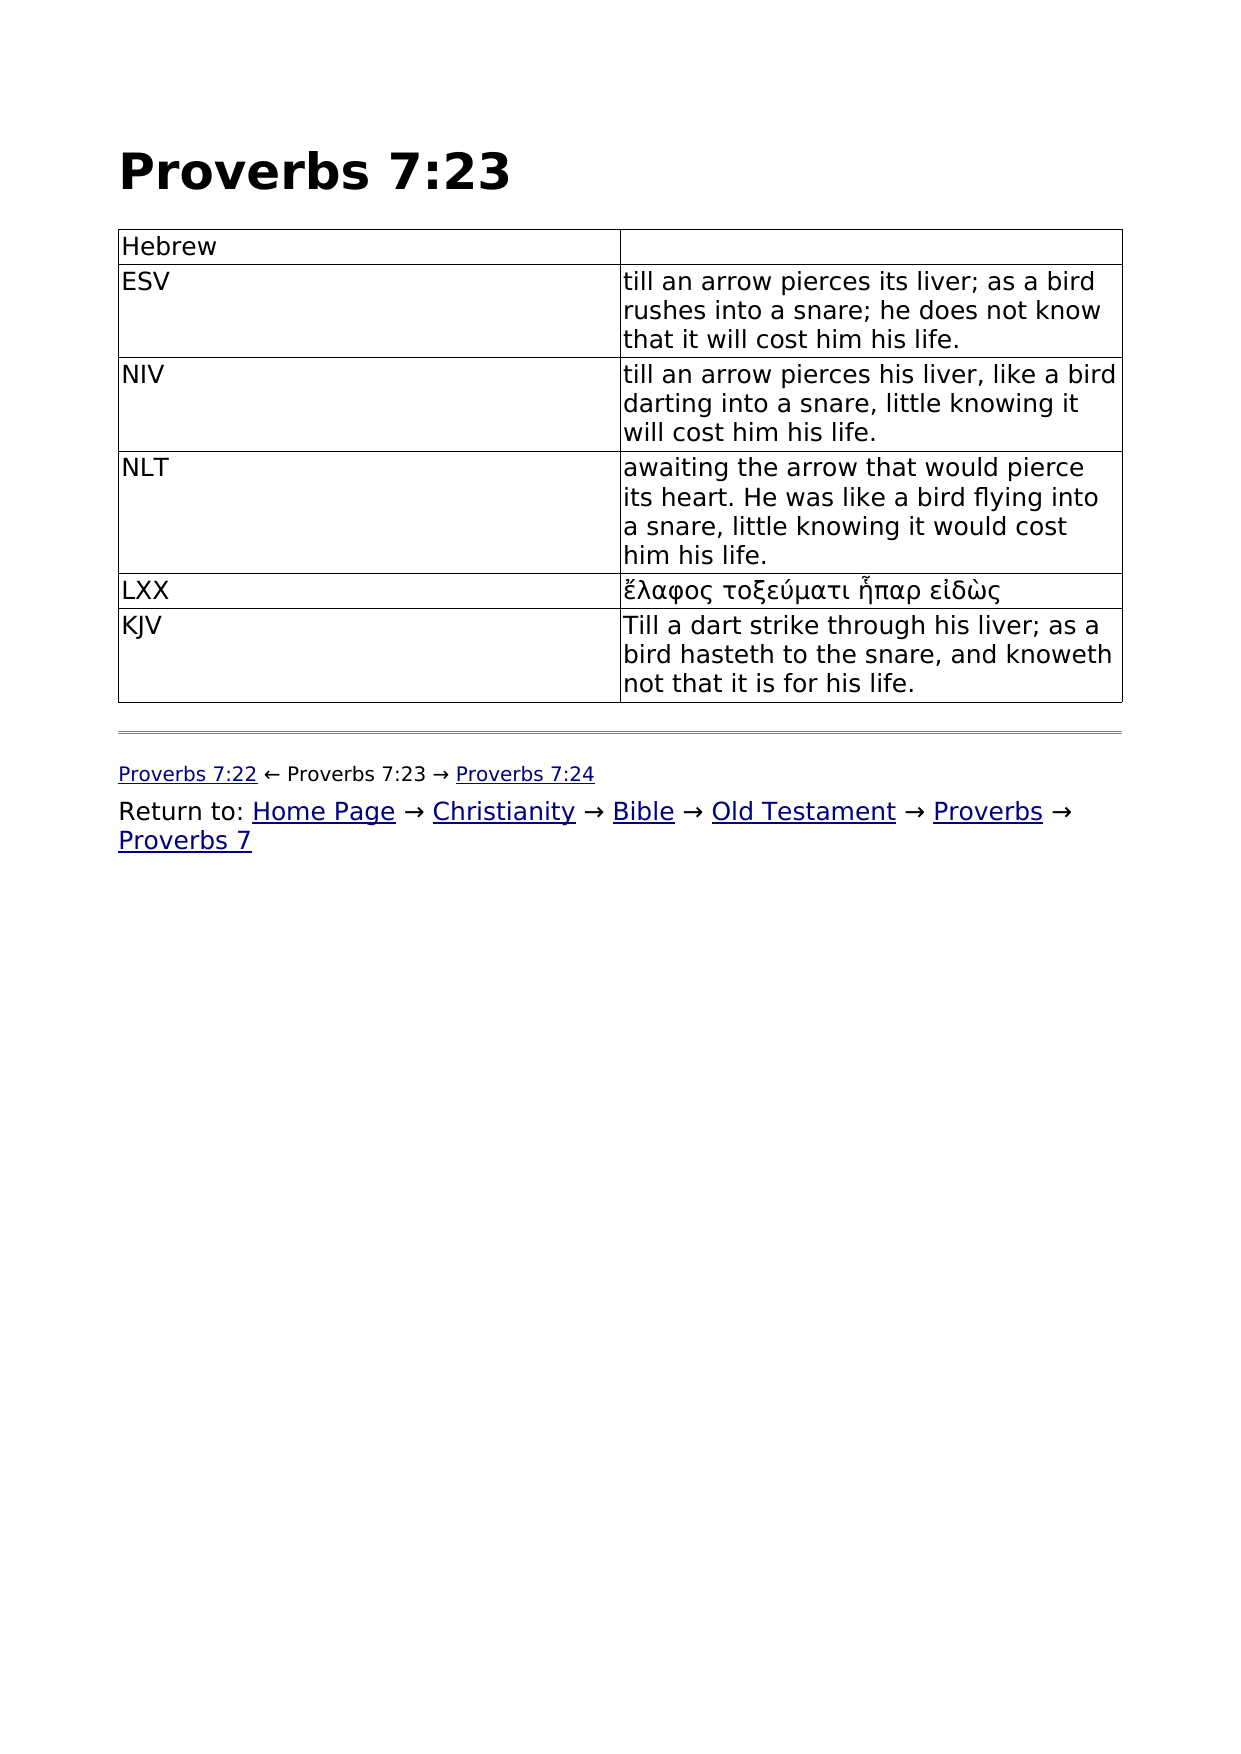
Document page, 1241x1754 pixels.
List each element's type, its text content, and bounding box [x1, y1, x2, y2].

table_cell awaiting the arrow that would pierce its heart. He was like a bird flying into a snare, little knowing it would cost him his life. [621, 452, 1122, 573]
table_cell till an arrow pierces his liver, like a bird darting into a snare, little knowing it will cost him his life. [621, 358, 1122, 451]
table_cell NIV [119, 358, 620, 451]
table_cell Till a dart strike through his liver; as a bird hasteth to the snare, and knoweth not that it is for his life. [621, 609, 1122, 702]
text Proverbs 7:22 ← Proverbs 7:23 → Proverbs 7:24 [118, 763, 1122, 797]
table_header [621, 230, 1122, 264]
table_header Hebrew [119, 230, 620, 264]
subtitle Proverbs 7:23 [118, 143, 1122, 201]
table_cell ESV [119, 265, 620, 357]
table_cell till an arrow pierces its liver; as a bird rushes into a snare; he does not know that it will cost him his life. [621, 265, 1122, 357]
table_cell LXX [119, 574, 620, 608]
text Return to: Home Page → Christianity → Bible → Old Testament → Proverbs → Proverbs 7 [118, 797, 1122, 855]
table_cell KJV [119, 609, 620, 702]
table_cell ἔλαφος τοξεύματι ἧπαρ εἰδὼς [621, 574, 1122, 608]
table_cell NLT [119, 452, 620, 573]
